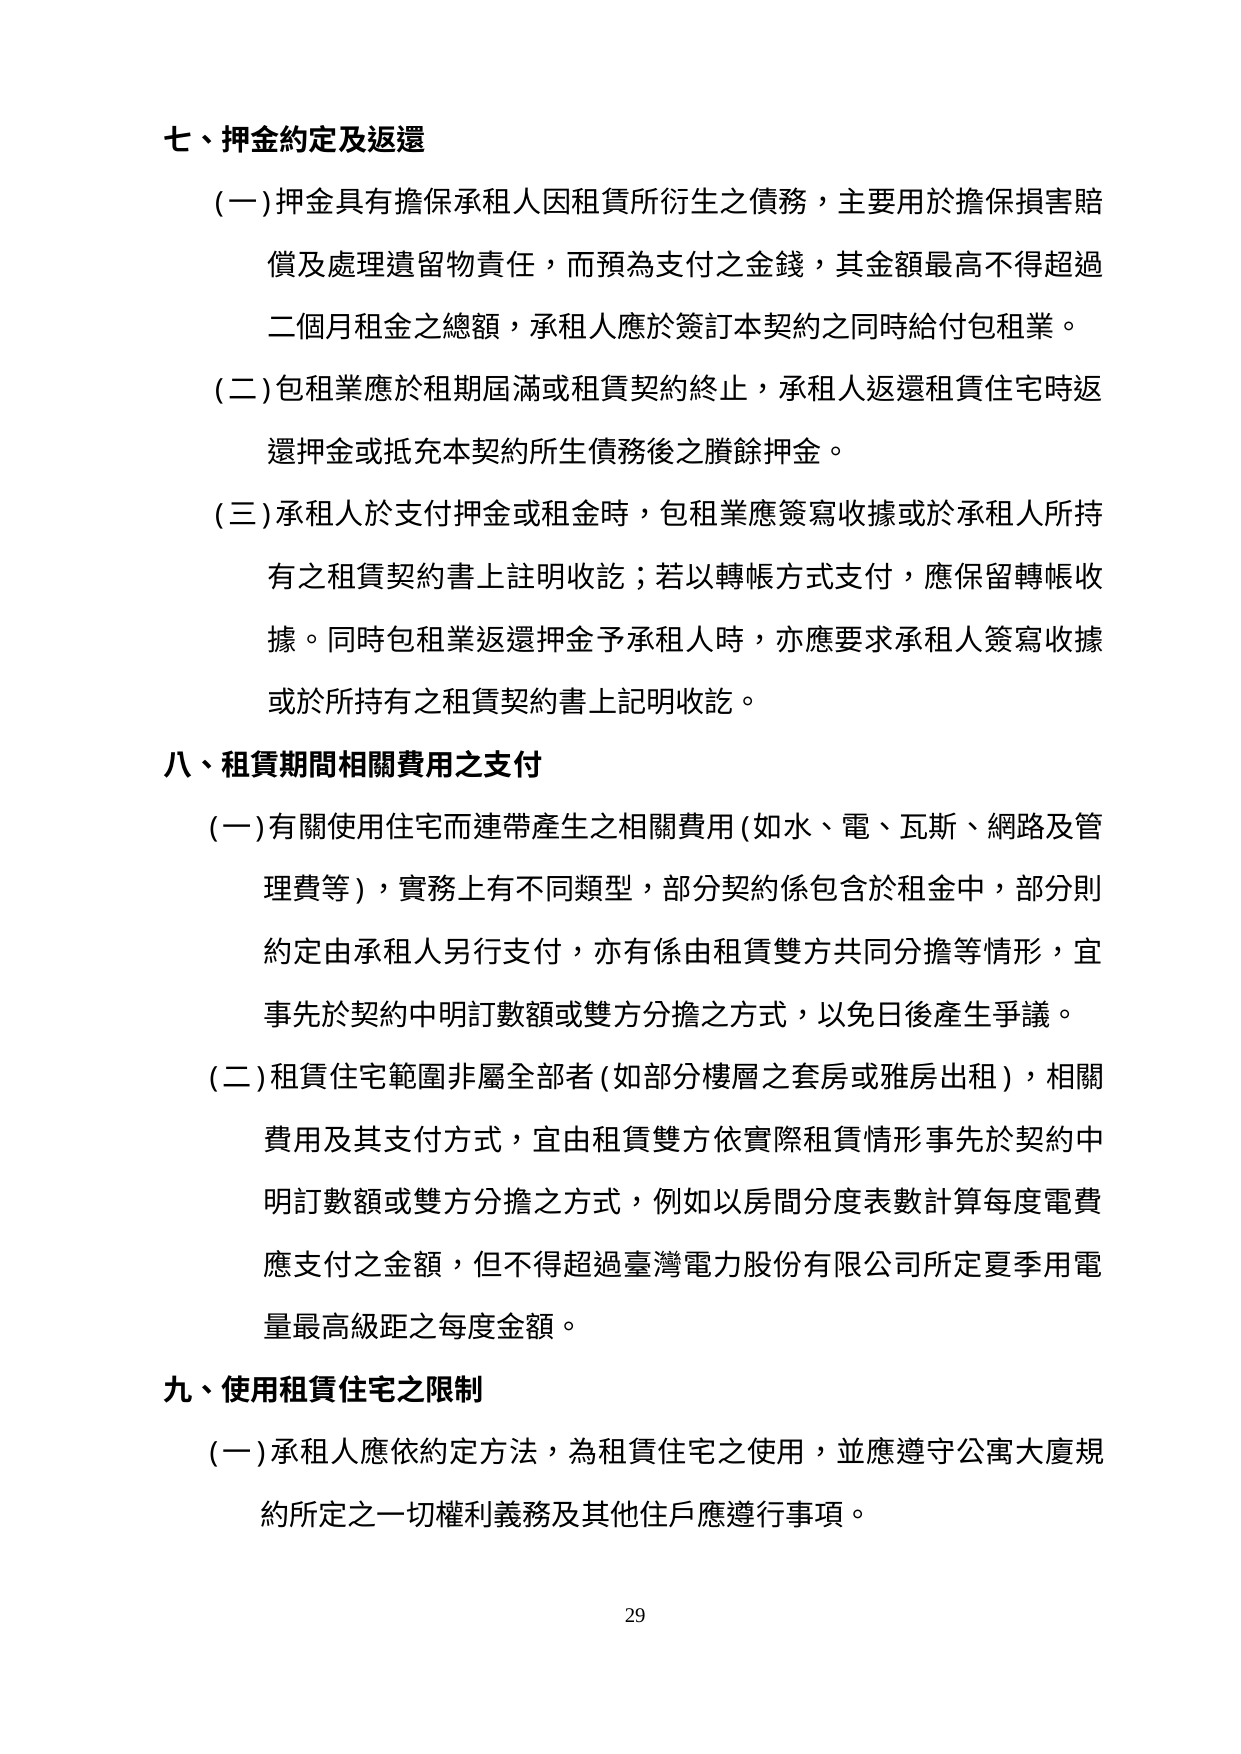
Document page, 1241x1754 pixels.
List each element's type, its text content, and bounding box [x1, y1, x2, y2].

text (一)有關使用住宅而連帶產生之相關費用(如水、電、瓦斯、網路及管理費等)，實務上有不同類型，部分契約係包含於租金中，部分則約定由承租人另行支付，亦有係由租賃雙方共同分擔等情形，宜事先於契約中明訂數額或雙方分擔之方式，以免日後產生爭議。 [204, 783, 1104, 1033]
text (三)承租人於支付押金或租金時，包租業應簽寫收據或於承租人所持有之租賃契約書上註明收訖；若以轉帳方式支付，應保留轉帳收據。同時包租業返還押金予承租人時，亦應要求承租人簽寫收據或於所持有之租賃契約書上記明收訖。 [210, 471, 1104, 721]
text (二)租賃住宅範圍非屬全部者(如部分樓層之套房或雅房出租)，相關費用及其支付方式，宜由租賃雙方依實際租賃情形事先於契約中明訂數額或雙方分擔之方式，例如以房間分度表數計算每度電費應支付之金額，但不得超過臺灣電力股份有限公司所定夏季用電量最高級距之每度金額。 [204, 1033, 1104, 1346]
text 七、押金約定及返還 [160, 96, 1104, 158]
text (二)包租業應於租期屆滿或租賃契約終止，承租人返還租賃住宅時返還押金或抵充本契約所生債務後之賸餘押金。 [210, 346, 1104, 471]
text 八、租賃期間相關費用之支付 [160, 721, 1104, 783]
text (一)承租人應依約定方法，為租賃住宅之使用，並應遵守公寓大廈規約所定之一切權利義務及其他住戶應遵行事項。 [204, 1408, 1104, 1533]
text 九、使用租賃住宅之限制 [160, 1346, 1104, 1408]
text (一)押金具有擔保承租人因租賃所衍生之債務，主要用於擔保損害賠償及處理遺留物責任，而預為支付之金錢，其金額最高不得超過二個月租金之總額，承租人應於簽訂本契約之同時給付包租業。 [210, 158, 1104, 346]
